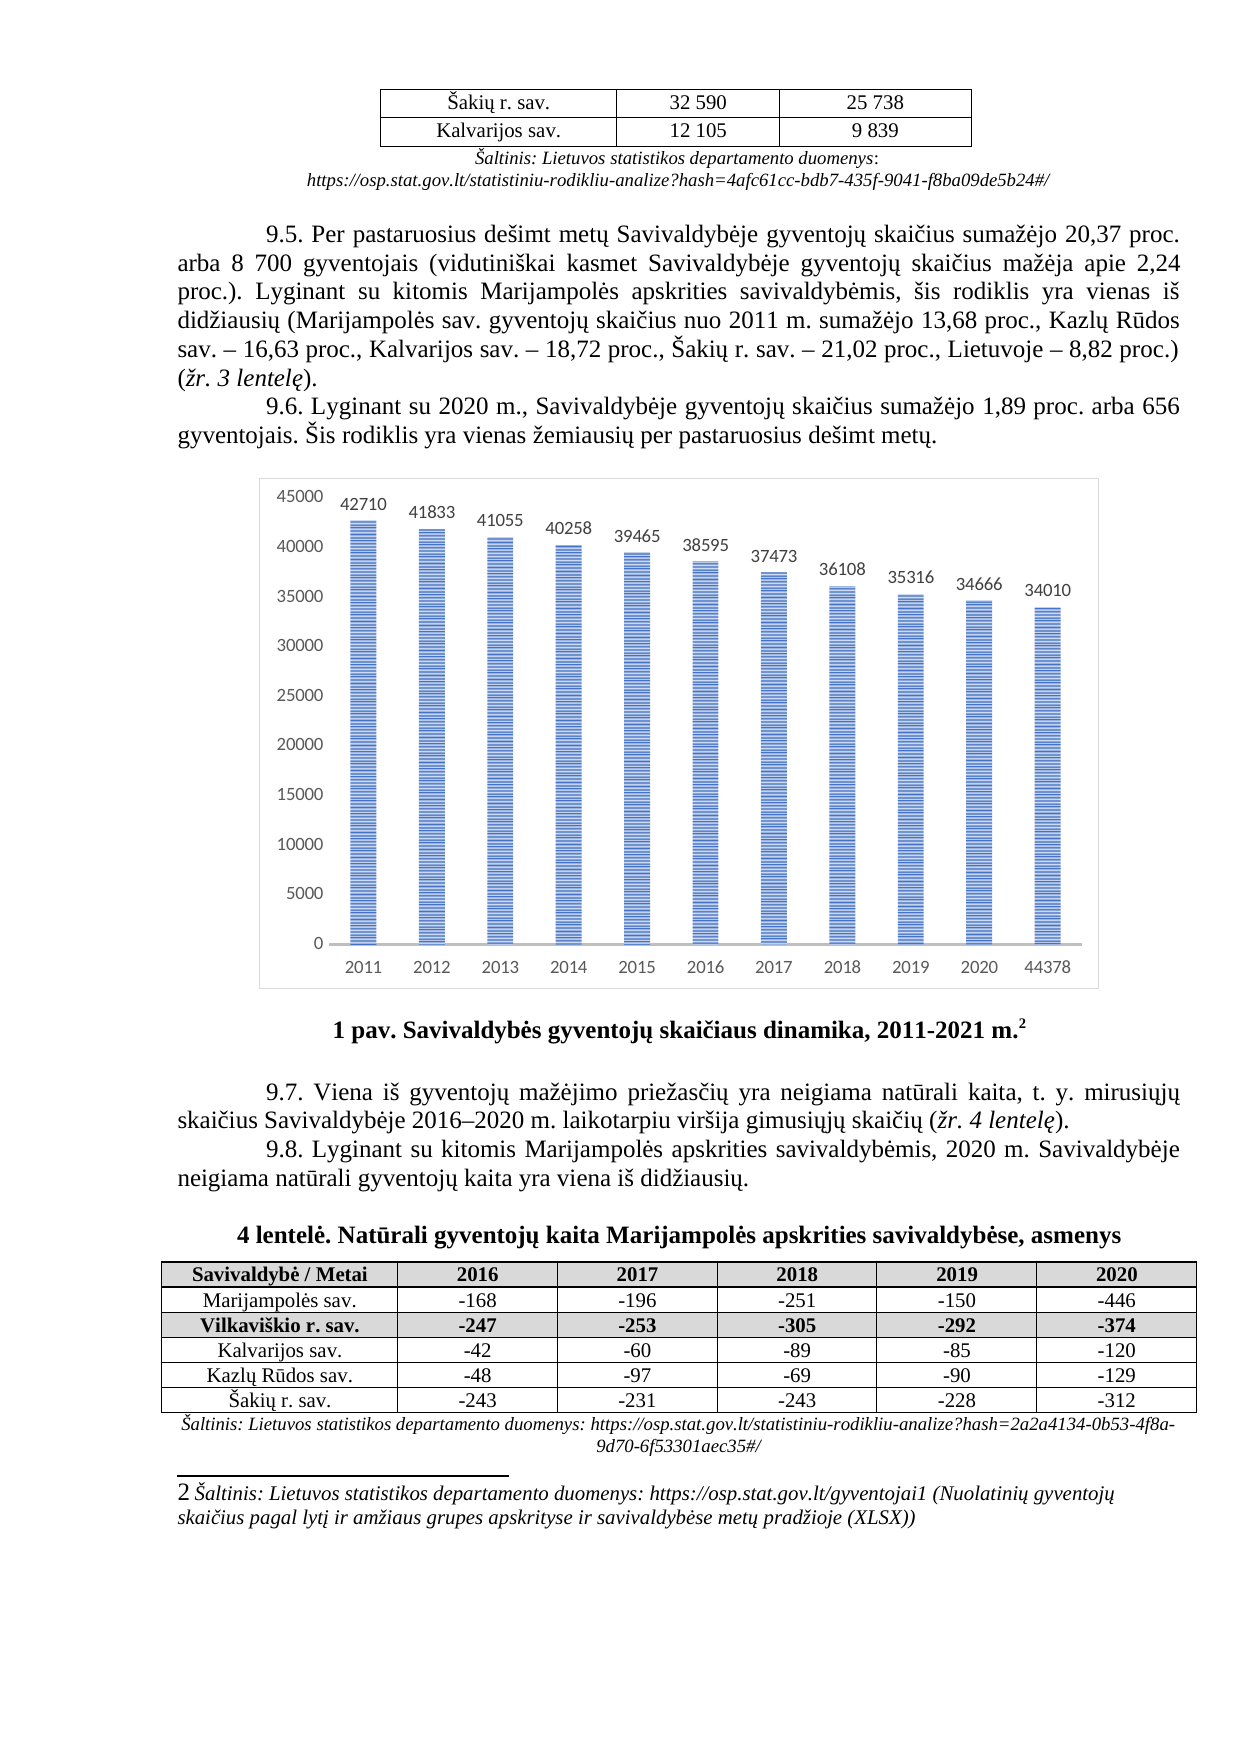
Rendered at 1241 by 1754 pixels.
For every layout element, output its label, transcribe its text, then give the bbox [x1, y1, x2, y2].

table_cell -129 [1037, 1363, 1196, 1387]
text Šaltinis: Lietuvos statistikos departamento duomenys: https://osp.stat.gov.lt/statistiniu-rodikliu-analize?hash=2a2a4134-0b53-4f8a-9d70-6f53301aec35#/ [177, 1413, 1181, 1456]
table_cell 12 105 [617, 118, 779, 146]
table_cell -228 [877, 1388, 1036, 1412]
table_cell -251 [718, 1288, 876, 1312]
table_cell -85 [877, 1338, 1036, 1362]
table_cell -374 [1037, 1313, 1196, 1337]
table_header 2018 [718, 1263, 876, 1286]
table_cell -231 [558, 1388, 717, 1412]
text 9.8. Lyginant su kitomis Marijampolės apskrities savivaldybėmis, 2020 m. Savivaldybėje neigiama natūrali gyventojų kaita yra viena iš didžiausių. [177, 1134, 1181, 1192]
table_cell Šakių r. sav. [162, 1388, 397, 1412]
table_header 2020 [1037, 1263, 1196, 1286]
table_cell -253 [558, 1313, 717, 1337]
table_cell Marijampolės sav. [162, 1288, 397, 1312]
table_cell -69 [718, 1363, 876, 1387]
text Šaltinis: Lietuvos statistikos departamento duomenys: https://osp.stat.gov.lt/gyventojai1 (Nuolatinių gyventojų skaičius pagal lytį ir amžiaus grupes apskrityse ir savivaldybėse metų pradžioje (XLSX)) [177, 1477, 1181, 1529]
table_cell -42 [398, 1338, 557, 1362]
table_cell -446 [1037, 1288, 1196, 1312]
table_cell Kalvarijos sav. [162, 1338, 397, 1362]
table_header 2017 [558, 1263, 717, 1286]
table_cell 25 738 [780, 90, 971, 117]
text Šaltinis: Lietuvos statistikos departamento duomenys: [177, 147, 1181, 168]
table_cell Vilkaviškio r. sav. [162, 1313, 397, 1337]
table_cell -305 [718, 1313, 876, 1337]
table_cell -196 [558, 1288, 717, 1312]
table_cell -90 [877, 1363, 1036, 1387]
table_cell -120 [1037, 1338, 1196, 1362]
table_cell Kalvarijos sav. [381, 118, 616, 146]
table_cell -150 [877, 1288, 1036, 1312]
text https://osp.stat.gov.lt/statistiniu-rodikliu-analize?hash=4afc61cc-bdb7-435f-9041-f8ba09de5b24#/ [177, 168, 1181, 190]
table_cell -48 [398, 1363, 557, 1387]
text 9.6. Lyginant su 2020 m., Savivaldybėje gyventojų skaičius sumažėjo 1,89 proc. arba 656 gyventojais. Šis rodiklis yra vienas žemiausių per pastaruosius dešimt metų. [177, 391, 1181, 449]
text 9.5. Per pastaruosius dešimt metų Savivaldybėje gyventojų skaičius sumažėjo 20,37 proc. arba 8 700 gyventojais (vidutiniškai kasmet Savivaldybėje gyventojų skaičius mažėja apie 2,24 proc.). Lyginant su kitomis Marijampolės apskrities savivaldybėmis, šis rodiklis yra vienas iš didžiausių (Marijampolės sav. gyventojų skaičius nuo 2011 m. sumažėjo 13,68 proc., Kazlų Rūdos sav. – 16,63 proc., Kalvarijos sav. – 18,72 proc., Šakių r. sav. – 21,02 proc., Lietuvoje – 8,82 proc.) (žr. 3 lentelę). [177, 219, 1181, 391]
table_cell 9 839 [780, 118, 971, 146]
table_cell -243 [398, 1388, 557, 1412]
text 1 pav. Savivaldybės gyventojų skaičiaus dinamika, 2011-2021 m. [177, 1015, 1181, 1044]
table_cell -312 [1037, 1388, 1196, 1412]
text 9.7. Viena iš gyventojų mažėjimo priežasčių yra neigiama natūrali kaita, t. y. mirusiųjų skaičius Savivaldybėje 2016–2020 m. laikotarpiu viršija gimusiųjų skaičių (žr. 4 lentelę). [177, 1077, 1181, 1134]
table_cell -97 [558, 1363, 717, 1387]
table_cell -60 [558, 1338, 717, 1362]
table_cell Kazlų Rūdos sav. [162, 1363, 397, 1387]
table_cell 32 590 [617, 90, 779, 117]
table_cell -292 [877, 1313, 1036, 1337]
table_header 2019 [877, 1263, 1036, 1286]
text 4 lentelė. Natūrali gyventojų kaita Marijampolės apskrities savivaldybėse, asmenys [177, 1221, 1181, 1249]
table_cell -168 [398, 1288, 557, 1312]
table_header 2016 [398, 1263, 557, 1286]
table_header Savivaldybė / Metai [162, 1263, 397, 1286]
table_cell -247 [398, 1313, 557, 1337]
table_cell -243 [718, 1388, 876, 1412]
table_cell -89 [718, 1338, 876, 1362]
table_cell Šakių r. sav. [381, 90, 616, 117]
